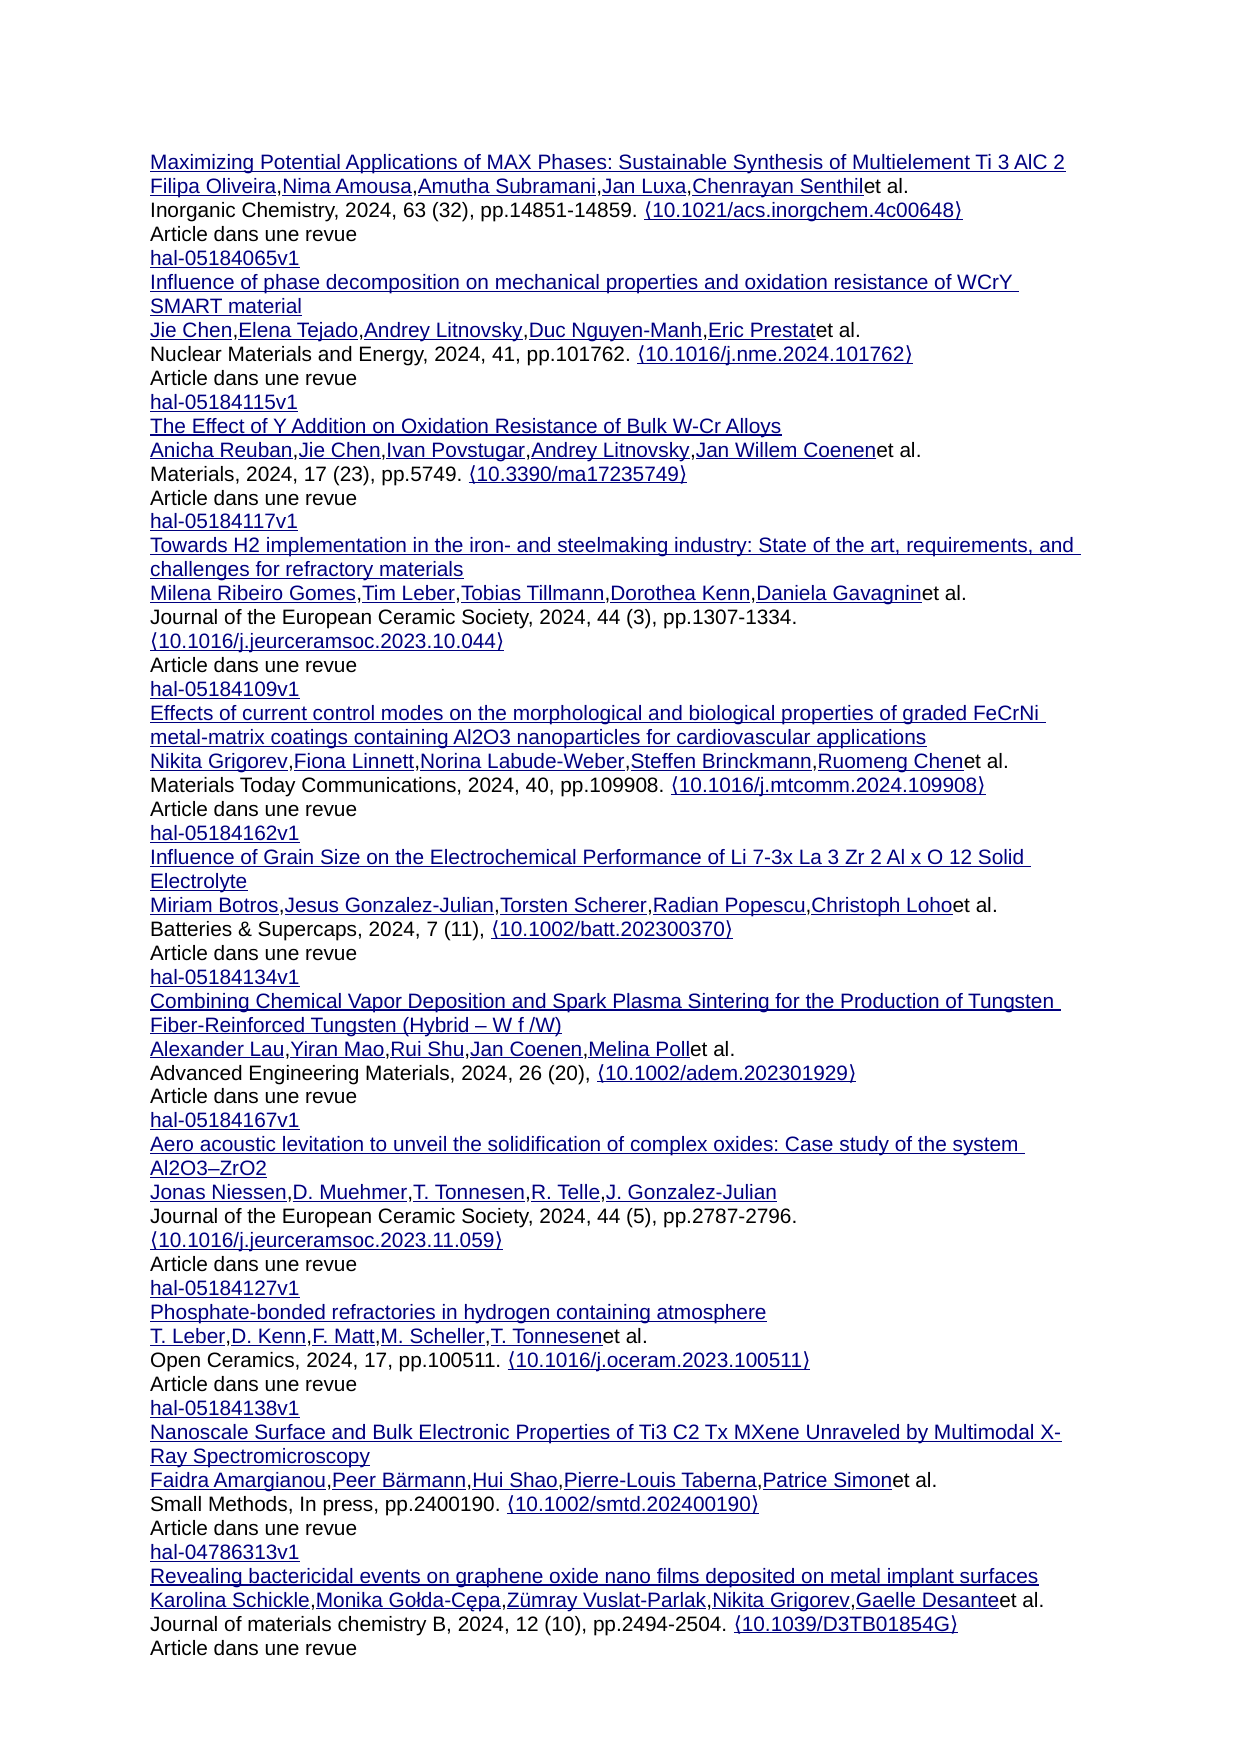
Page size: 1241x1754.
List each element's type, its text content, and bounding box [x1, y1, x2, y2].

table_cell Aero acoustic levitation to unveil the solidification of complex oxides: Case study of the system Al2O3–ZrO2 Jonas Niessen,D. Muehmer,T. Tonnesen,R. Telle,J. Gonzalez-Julian Journal of the European Ceramic Society, 2024, 44 (5), pp.2787-2796. ⟨10.1016/j.jeurceramsoc.2023.11.059⟩ Article dans une revue hal-05184127v1 [150, 1132, 1090, 1300]
table_cell Nanoscale Surface and Bulk Electronic Properties of Ti3 C2 Tx MXene Unraveled by Multimodal X‐Ray Spectromicroscopy Faidra Amargianou,Peer Bärmann,Hui Shao,Pierre-Louis Taberna,Patrice Simonet al. Small Methods, In press, pp.2400190. ⟨10.1002/smtd.202400190⟩ Article dans une revue hal-04786313v1 [150, 1420, 1090, 1563]
table_cell Influence of Grain Size on the Electrochemical Performance of Li 7‐3x La 3 Zr 2 Al x O 12 Solid Electrolyte Miriam Botros,Jesus Gonzalez-Julian,Torsten Scherer,Radian Popescu,Christoph Lohoet al. Batteries & Supercaps, 2024, 7 (11), ⟨10.1002/batt.202300370⟩ Article dans une revue hal-05184134v1 [150, 845, 1090, 988]
table_cell Revealing bactericidal events on graphene oxide nano films deposited on metal implant surfaces Karolina Schickle,Monika Gołda-Cępa,Zümray Vuslat-Parlak,Nikita Grigorev,Gaelle Desanteet al. Journal of materials chemistry‎ B, 2024, 12 (10), pp.2494-2504. ⟨10.1039/D3TB01854G⟩ Article dans une revue [150, 1564, 1090, 1659]
table_cell Combining Chemical Vapor Deposition and Spark Plasma Sintering for the Production of Tungsten Fiber‐Reinforced Tungsten (Hybrid – W f /W) Alexander Lau,Yiran Mao,Rui Shu,Jan Coenen,Melina Pollet al. Advanced Engineering Materials, 2024, 26 (20), ⟨10.1002/adem.202301929⟩ Article dans une revue hal-05184167v1 [150, 989, 1090, 1132]
table_cell Phosphate-bonded refractories in hydrogen containing atmosphere T. Leber,D. Kenn,F. Matt,M. Scheller,T. Tonnesenet al. Open Ceramics, 2024, 17, pp.100511. ⟨10.1016/j.oceram.2023.100511⟩ Article dans une revue hal-05184138v1 [150, 1300, 1090, 1420]
table_cell Effects of current control modes on the morphological and biological properties of graded FeCrNi metal-matrix coatings containing Al2O3 nanoparticles for cardiovascular applications Nikita Grigorev,Fiona Linnett,Norina Labude-Weber,Steffen Brinckmann,Ruomeng Chenet al. Materials Today Communications, 2024, 40, pp.109908. ⟨10.1016/j.mtcomm.2024.109908⟩ Article dans une revue hal-05184162v1 [150, 701, 1090, 845]
table_cell Maximizing Potential Applications of MAX Phases: Sustainable Synthesis of Multielement Ti 3 AlC 2 Filipa Oliveira,Nima Amousa,Amutha Subramani,Jan Luxa,Chenrayan Senthilet al. Inorganic Chemistry, 2024, 63 (32), pp.14851-14859. ⟨10.1021/acs.inorgchem.4c00648⟩ Article dans une revue hal-05184065v1 [150, 150, 1090, 270]
table_cell Towards H2 implementation in the iron- and steelmaking industry: State of the art, requirements, and challenges for refractory materials Milena Ribeiro Gomes,Tim Leber,Tobias Tillmann,Dorothea Kenn,Daniela Gavagninet al. Journal of the European Ceramic Society, 2024, 44 (3), pp.1307-1334. ⟨10.1016/j.jeurceramsoc.2023.10.044⟩ Article dans une revue hal-05184109v1 [150, 533, 1090, 701]
table_cell Influence of phase decomposition on mechanical properties and oxidation resistance of WCrY SMART material Jie Chen,Elena Tejado,Andrey Litnovsky,Duc Nguyen-Manh,Eric Prestatet al. Nuclear Materials and Energy, 2024, 41, pp.101762. ⟨10.1016/j.nme.2024.101762⟩ Article dans une revue hal-05184115v1 [150, 270, 1090, 413]
table_cell The Effect of Y Addition on Oxidation Resistance of Bulk W-Cr Alloys Anicha Reuban,Jie Chen,Ivan Povstugar,Andrey Litnovsky,Jan Willem Coenenet al. Materials, 2024, 17 (23), pp.5749. ⟨10.3390/ma17235749⟩ Article dans une revue hal-05184117v1 [150, 414, 1090, 533]
